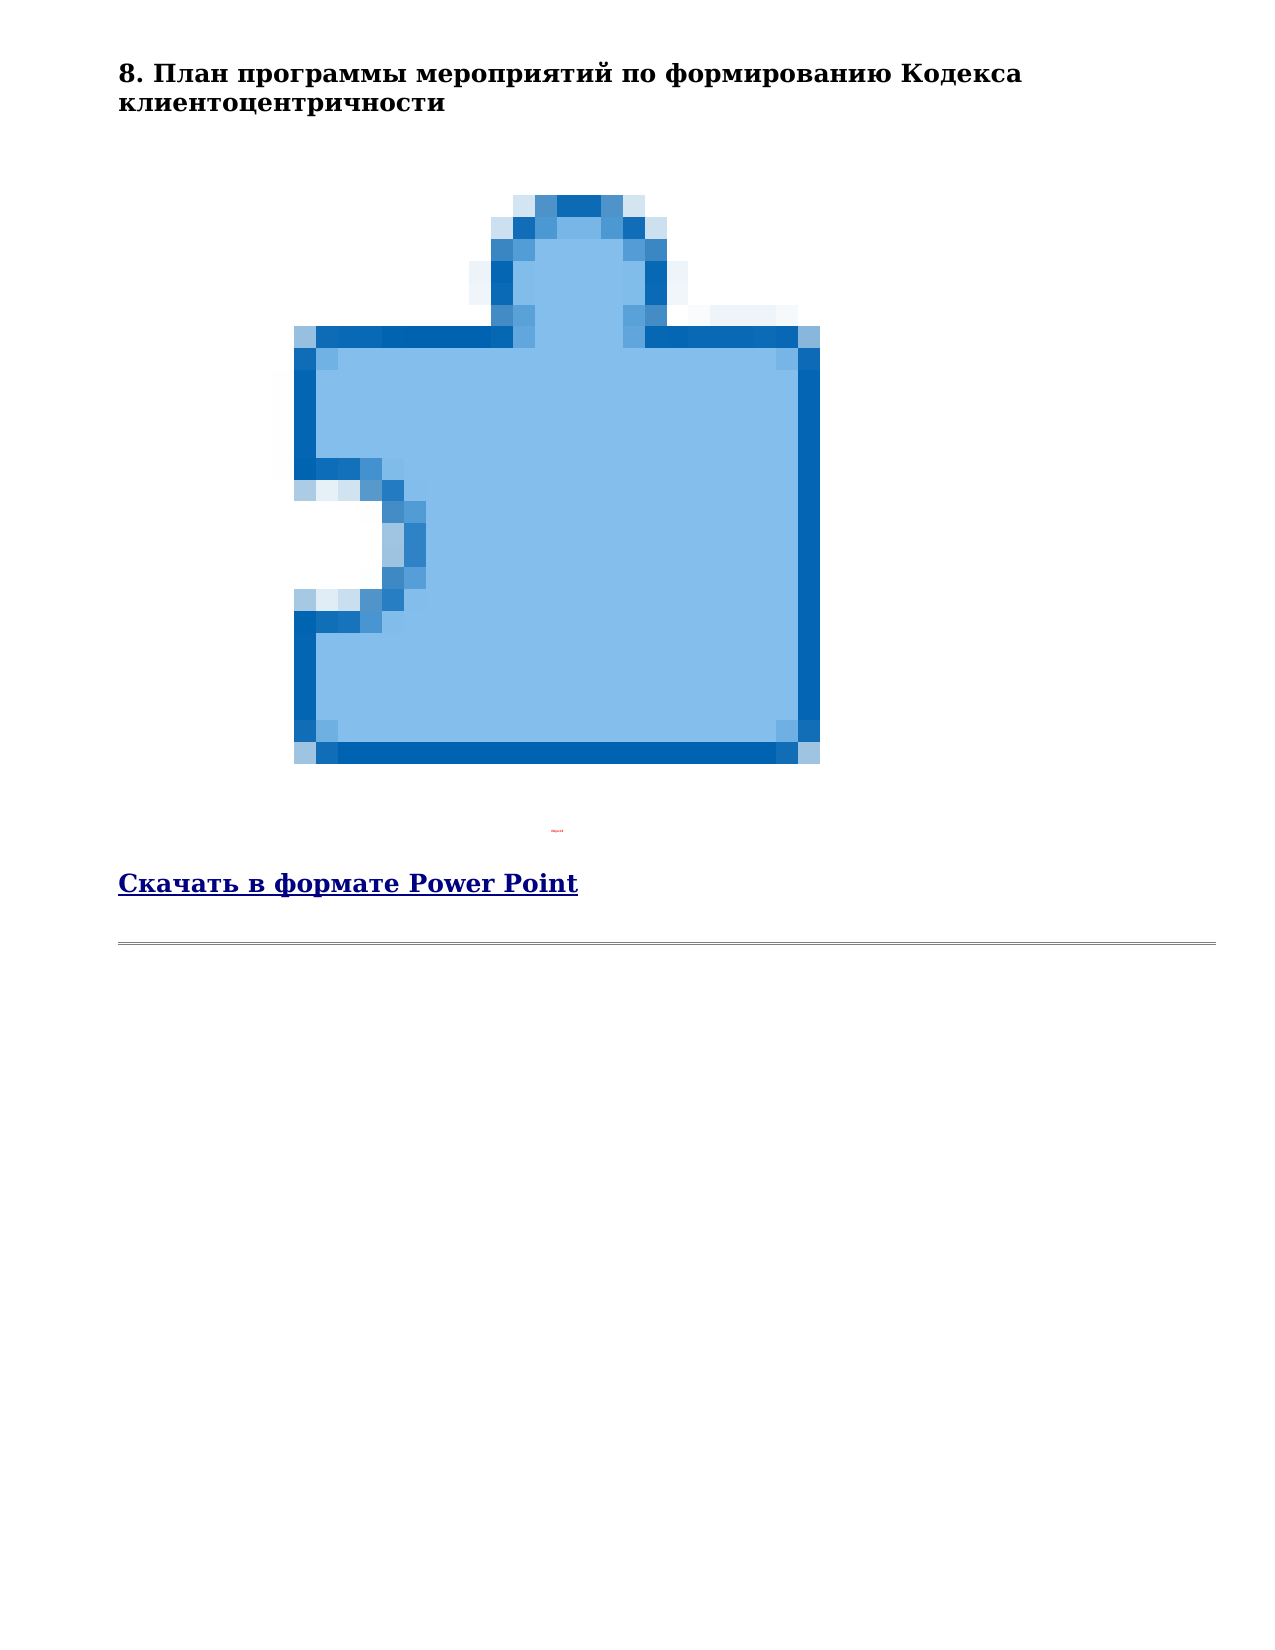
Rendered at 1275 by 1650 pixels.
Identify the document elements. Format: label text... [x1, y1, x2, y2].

subtitle 8. План программы мероприятий по формированию Кодекса клиентоцентричности [118, 59, 1216, 118]
text Скачать в формате Power Point [118, 869, 1216, 898]
